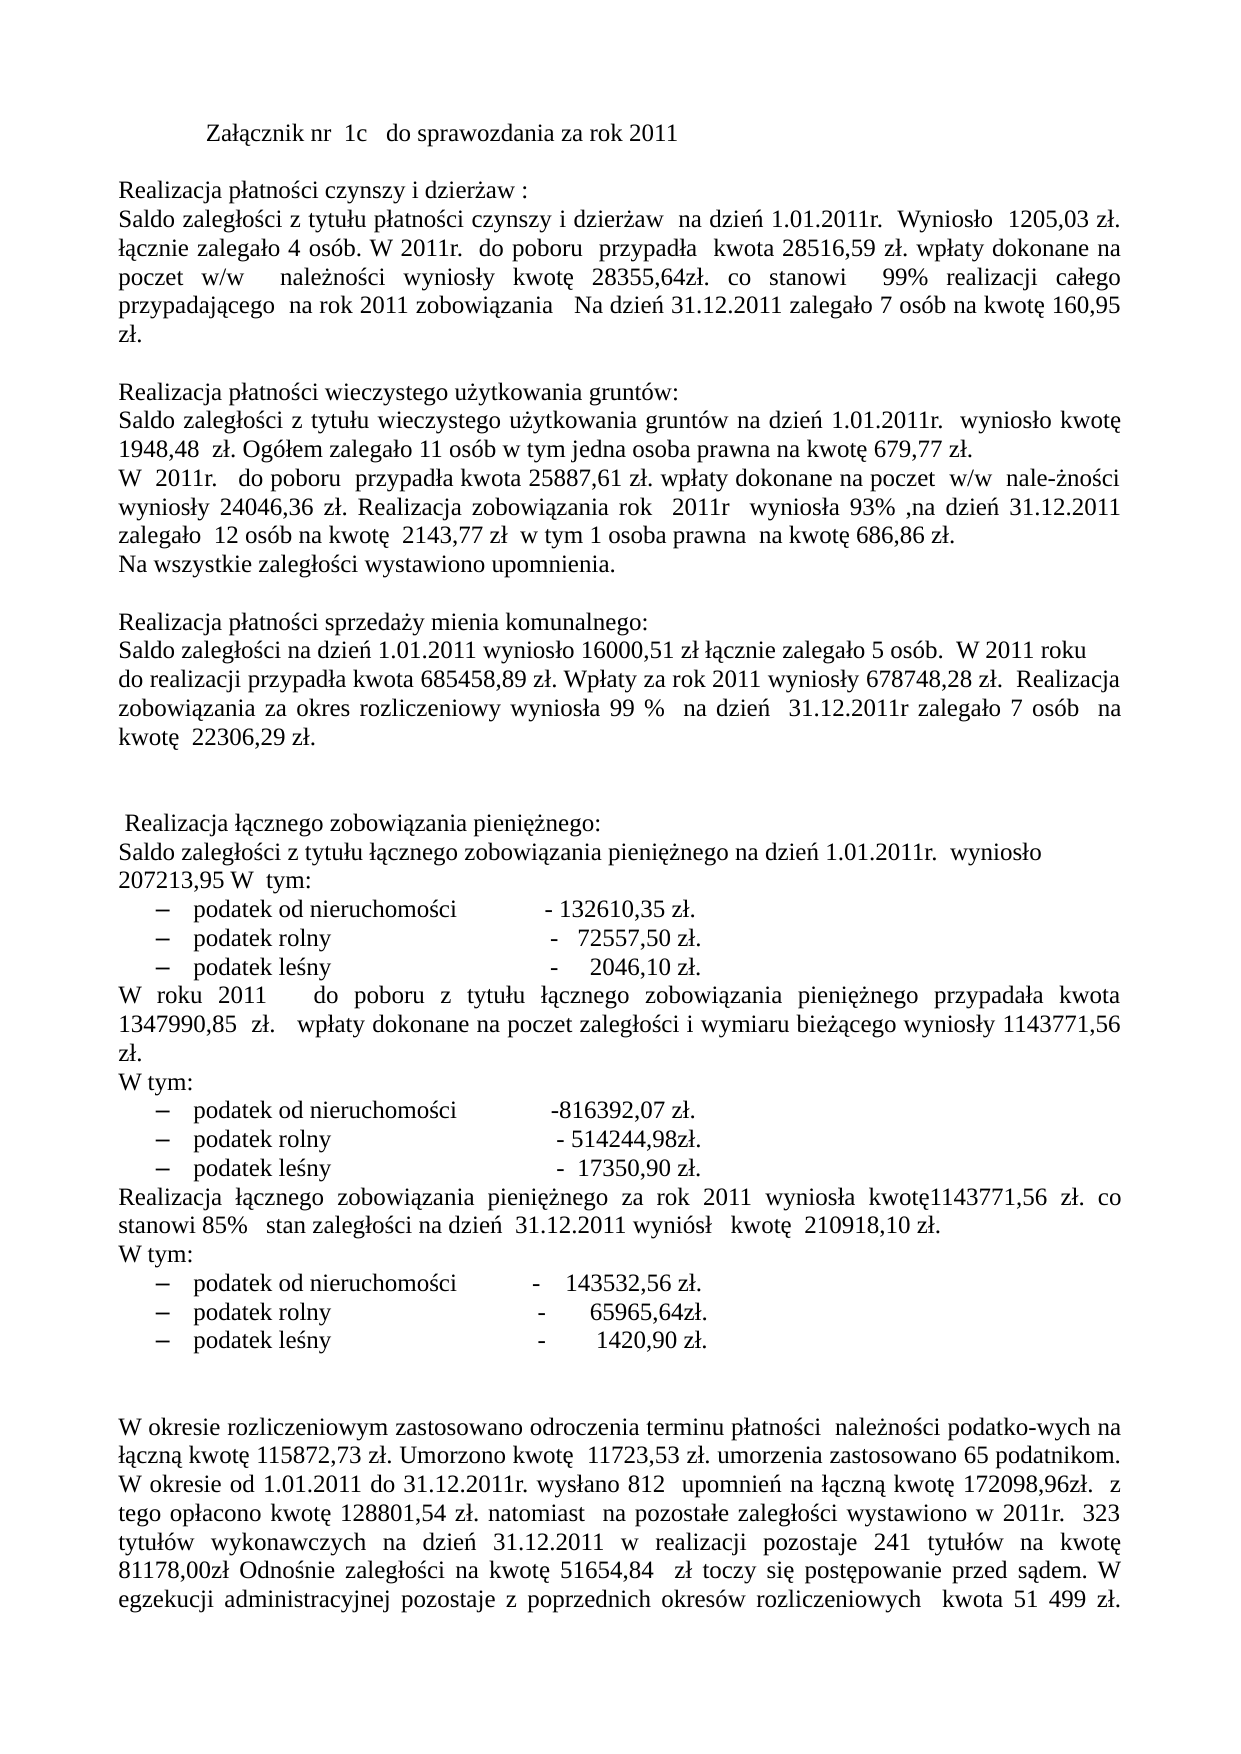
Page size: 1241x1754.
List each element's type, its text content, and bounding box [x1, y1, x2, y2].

list podatek rolny - 514244,98zł. [156, 1124, 1122, 1153]
text Realizacja łącznego zobowiązania pieniężnego za rok 2011 wyniosła kwotę1143771,56 zł. co stanowi 85% stan zaległości na dzień 31.12.2011 wyniósł kwotę 210918,10 zł. [118, 1182, 1122, 1239]
text W roku 2011 do poboru z tytułu łącznego zobowiązania pieniężnego przypadała kwota 1347990,85 zł. wpłaty dokonane na poczet zaległości i wymiaru bieżącego wyniosły 1143771,56 zł. [118, 981, 1122, 1067]
text W 2011r. do poboru przypadła kwota 25887,61 zł. wpłaty dokonane na poczet w/w nale-żności wyniosły 24046,36 zł. Realizacja zobowiązania rok 2011r wyniosła 93% ,na dzień 31.12.2011 zalegało 12 osób na kwotę 2143,77 zł w tym 1 osoba prawna na kwotę 686,86 zł. [118, 463, 1122, 549]
list podatek od nieruchomości - 143532,56 zł. [156, 1268, 1122, 1297]
text Saldo zaległości z tytułu łącznego zobowiązania pieniężnego na dzień 1.01.2011r. wyniosło [118, 837, 1122, 866]
text Saldo zaległości na dzień 1.01.2011 wyniosło 16000,51 zł łącznie zalegało 5 osób. W 2011 roku [118, 636, 1122, 664]
list podatek leśny - 1420,90 zł. [156, 1326, 1122, 1354]
text Załącznik nr 1c do sprawozdania za rok 2011 [118, 118, 1122, 147]
text Realizacja łącznego zobowiązania pieniężnego: [118, 808, 1122, 837]
text Saldo zaległości z tytułu płatności czynszy i dzierżaw na dzień 1.01.2011r. Wyniosło 1205,03 zł. łącznie zalegało 4 osób. W 2011r. do poboru przypadła kwota 28516,59 zł. wpłaty dokonane na poczet w/w należności wyniosły kwotę 28355,64zł. co stanowi 99% realizacji całego przypadającego na rok 2011 zobowiązania Na dzień 31.12.2011 zalegało 7 osób na kwotę 160,95 zł. [118, 204, 1122, 348]
list podatek rolny - 72557,50 zł. [156, 923, 1122, 952]
list podatek leśny - 2046,10 zł. [156, 952, 1122, 981]
text Saldo zaległości z tytułu wieczystego użytkowania gruntów na dzień 1.01.2011r. wyniosło kwotę 1948,48 zł. Ogółem zalegało 11 osób w tym jedna osoba prawna na kwotę 679,77 zł. [118, 406, 1122, 463]
text Realizacja płatności wieczystego użytkowania gruntów: [118, 377, 1122, 406]
list podatek rolny - 65965,64zł. [156, 1297, 1122, 1326]
text Realizacja płatności czynszy i dzierżaw : [118, 176, 1122, 204]
text Realizacja płatności sprzedaży mienia komunalnego: [118, 607, 1122, 636]
text Na wszystkie zaległości wystawiono upomnienia. [118, 549, 1122, 578]
text W okresie rozliczeniowym zastosowano odroczenia terminu płatności należności podatko-wych na łączną kwotę 115872,73 zł. Umorzono kwotę 11723,53 zł. umorzenia zastosowano 65 podatnikom. W okresie od 1.01.2011 do 31.12.2011r. wysłano 812 upomnień na łączną kwotę 172098,96zł. z tego opłacono kwotę 128801,54 zł. natomiast na pozostałe zaległości wystawiono w 2011r. 323 tytułów wykonawczych na dzień 31.12.2011 w realizacji pozostaje 241 tytułów na kwotę 81178,00zł Odnośnie zaległości na kwotę 51654,84 zł toczy się postępowanie przed sądem. W egzekucji administracyjnej pozostaje z poprzednich okresów rozliczeniowych kwota 51 499 zł. [118, 1412, 1122, 1613]
text 207213,95 W tym: [118, 866, 1122, 894]
text W tym: [118, 1067, 1122, 1096]
list podatek leśny - 17350,90 zł. [156, 1153, 1122, 1182]
list podatek od nieruchomości -816392,07 zł. [156, 1096, 1122, 1124]
text W tym: [118, 1239, 1122, 1268]
text do realizacji przypadła kwota 685458,89 zł. Wpłaty za rok 2011 wyniosły 678748,28 zł. Realizacja zobowiązania za okres rozliczeniowy wyniosła 99 % na dzień 31.12.2011r zalegało 7 osób na kwotę 22306,29 zł. [118, 664, 1122, 751]
list podatek od nieruchomości - 132610,35 zł. [156, 894, 1122, 923]
